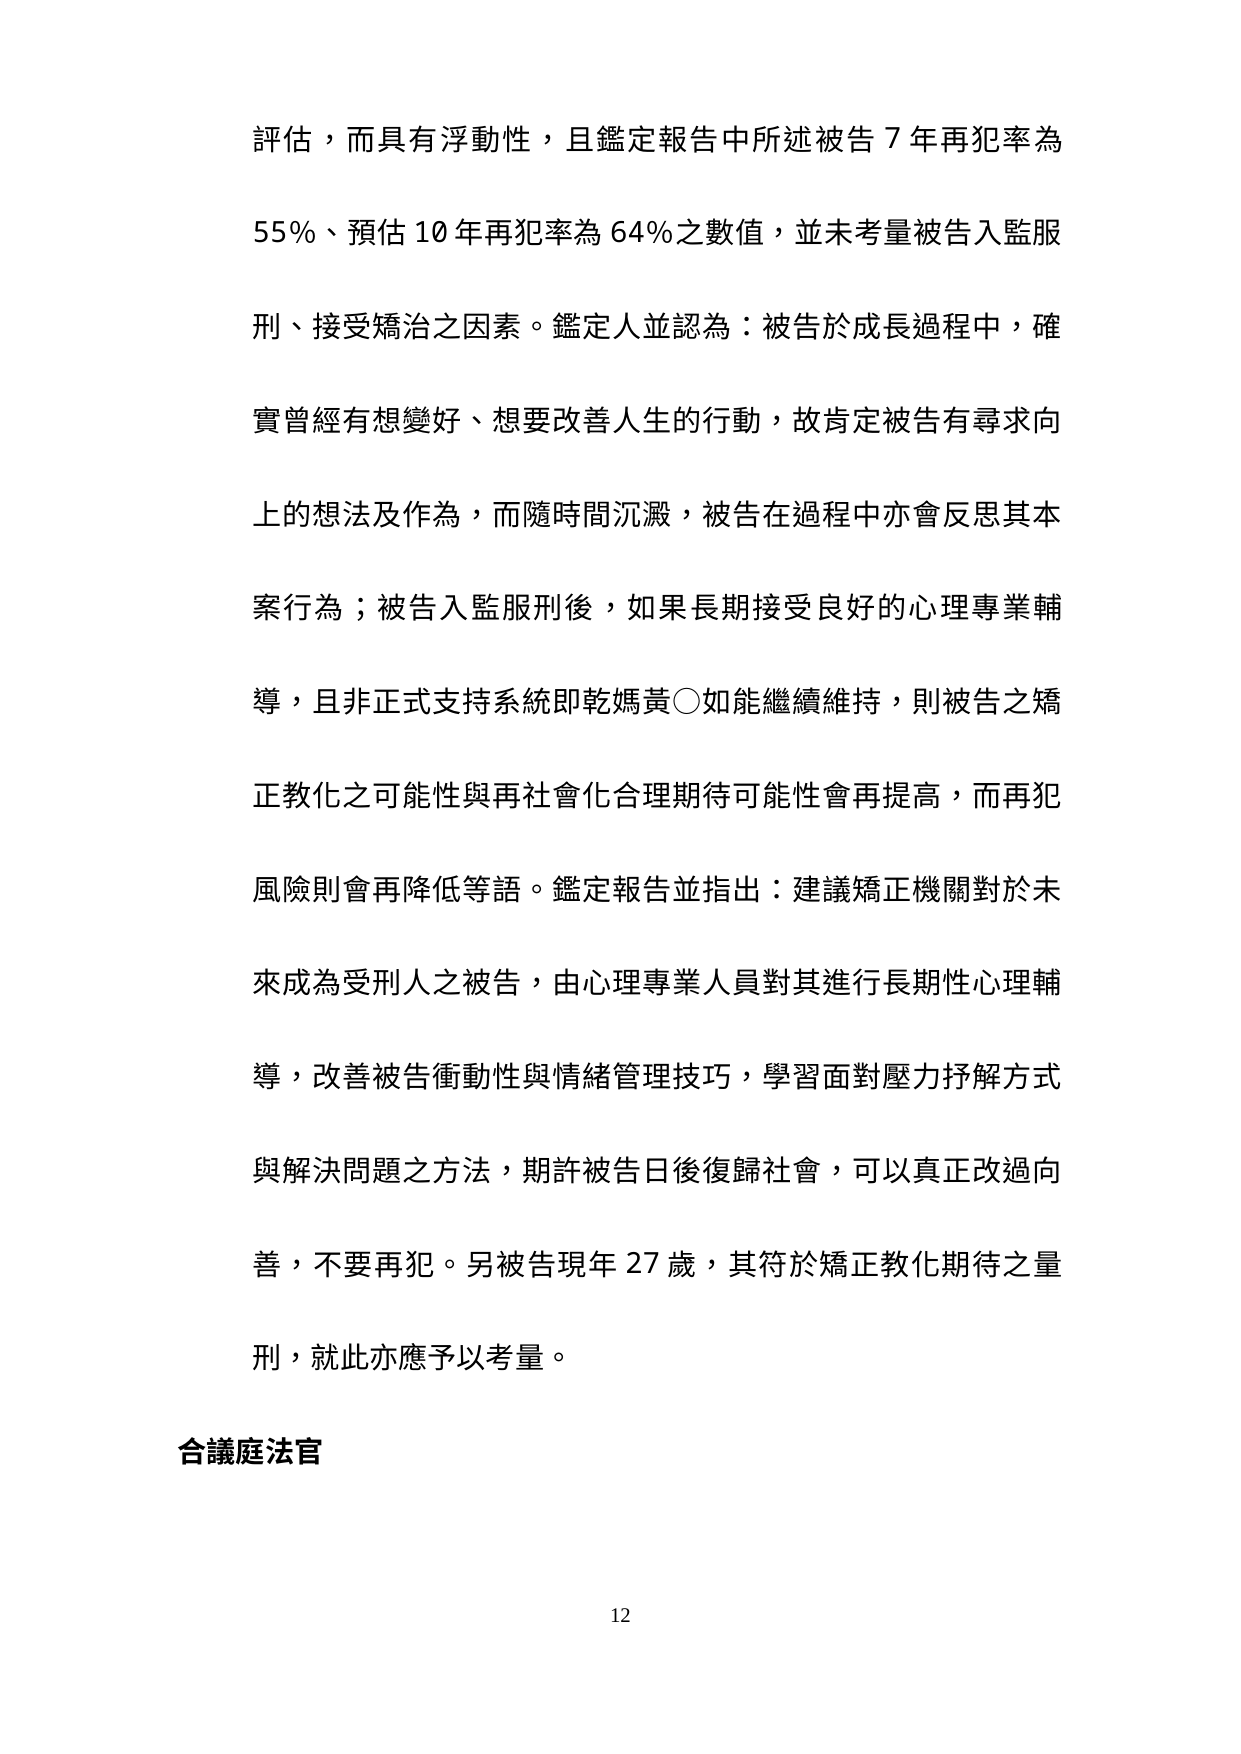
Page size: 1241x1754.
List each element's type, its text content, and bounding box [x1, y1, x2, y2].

text 合議庭法官 [177, 1408, 1063, 1471]
text 評估，而具有浮動性，且鑑定報告中所述被告7年再犯率為55％、預估10年再犯率為64％之數值，並未考量被告入監服刑、接受矯治之因素。鑑定人並認為：被告於成長過程中，確實曾經有想變好、想要改善人生的行動，故肯定被告有尋求向上的想法及作為，而隨時間沉澱，被告在過程中亦會反思其本案行為；被告入監服刑後，如果長期接受良好的心理專業輔導，且非正式支持系統即乾媽黃○如能繼續維持，則被告之矯正教化之可能性與再社會化合理期待可能性會再提高，而再犯風險則會再降低等語。鑑定報告並指出：建議矯正機關對於未來成為受刑人之被告，由心理專業人員對其進行長期性心理輔導，改善被告衝動性與情緒管理技巧，學習面對壓力抒解方式與解決問題之方法，期許被告日後復歸社會，可以真正改過向善，不要再犯。另被告現年27歲，其符於矯正教化期待之量刑，就此亦應予以考量。 [252, 96, 1063, 1377]
